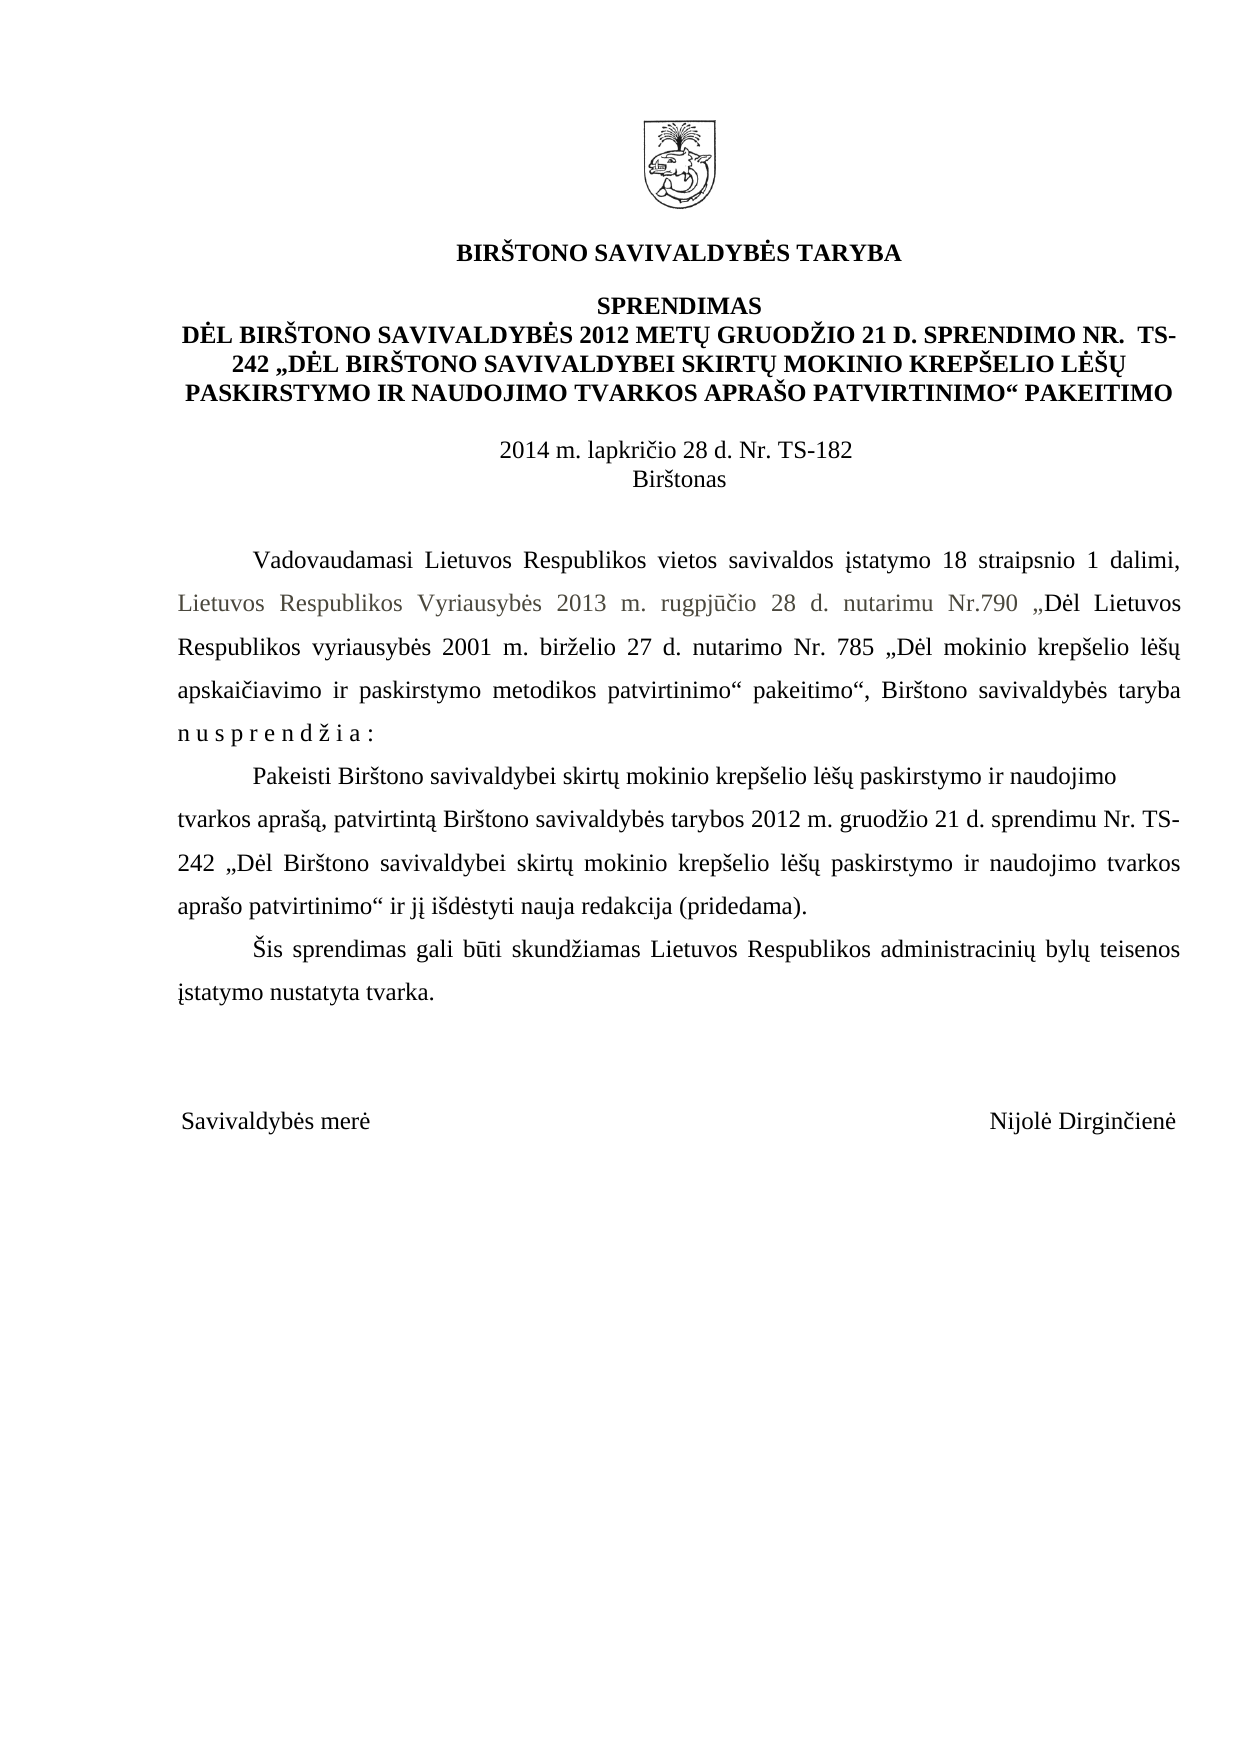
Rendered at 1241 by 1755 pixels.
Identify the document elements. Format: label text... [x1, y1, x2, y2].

text SPRENDIMAS [177, 291, 1181, 320]
text Birštonas [177, 464, 1181, 493]
text 2014 m. lapkričio 28 d. Nr. TS-182 [177, 435, 1181, 464]
text Savivaldybės merė Nijolė Dirginčienė [177, 1106, 1181, 1135]
text Vadovaudamasi Lietuvos Respublikos vietos savivaldos įstatymo 18 straipsnio 1 dalimi, Lietuvos Respublikos Vyriausybės 2013 m. rugpjūčio 28 d. nutarimu Nr.790 „Dėl Lietuvos Respublikos vyriausybės 2001 m. birželio 27 d. nutarimo Nr. 785 „Dėl mokinio krepšelio lėšų apskaičiavimo ir paskirstymo metodikos patvirtinimo“ pakeitimo“, Birštono savivaldybės taryba nusprendžia: [177, 545, 1181, 747]
text Pakeisti Birštono savivaldybei skirtų mokinio krepšelio lėšų paskirstymo ir naudojimo [177, 761, 1181, 790]
text BIRŠTONO SAVIVALDYBĖS TARYBA [177, 238, 1181, 267]
text tvarkos aprašą, patvirtintą Birštono savivaldybės tarybos 2012 m. gruodžio 21 d. sprendimu Nr. TS-242 „Dėl Birštono savivaldybei skirtų mokinio krepšelio lėšų paskirstymo ir naudojimo tvarkos aprašo patvirtinimo“ ir jį išdėstyti nauja redakcija (pridedama). [177, 804, 1181, 919]
text DĖL BIRŠTONO SAVIVALDYBĖS 2012 METŲ GRUODŽIO 21 D. SPRENDIMO NR. TS-242 „DĖL BIRŠTONO SAVIVALDYBEI SKIRTŲ MOKINIO KREPŠELIO LĖŠŲ PASKIRSTYMO IR NAUDOJIMO TVARKOS APRAŠO PATVIRTINIMO“ PAKEITIMO [177, 320, 1181, 406]
text Šis sprendimas gali būti skundžiamas Lietuvos Respublikos administracinių bylų teisenos įstatymo nustatyta tvarka. [177, 934, 1181, 1006]
